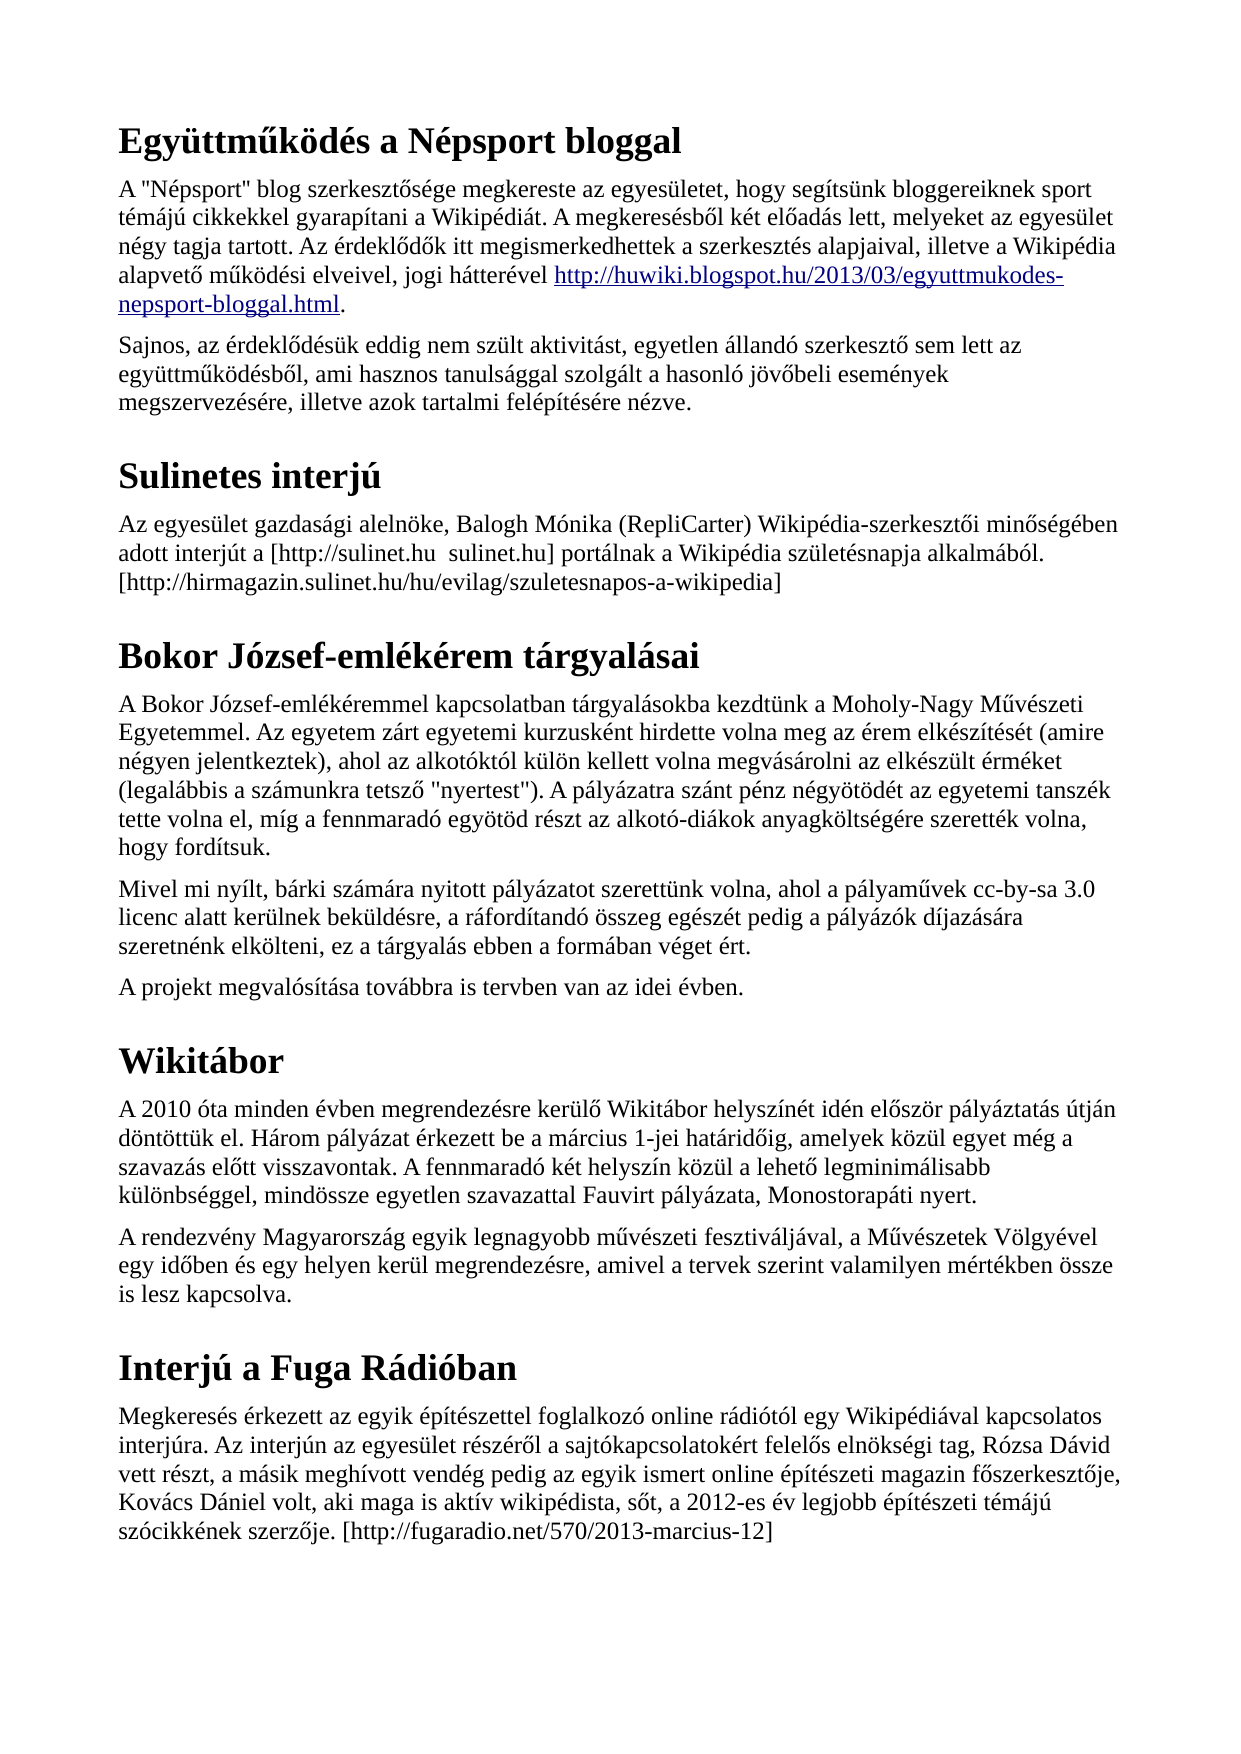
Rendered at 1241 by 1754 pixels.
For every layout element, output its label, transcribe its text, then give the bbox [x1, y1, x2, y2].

subtitle Interjú a Fuga Rádióban [118, 1346, 1122, 1389]
text Sajnos, az érdeklődésük eddig nem szült aktivitást, egyetlen állandó szerkesztő sem lett az együttműködésből, ami hasznos tanulsággal szolgált a hasonló jövőbeli események megszervezésére, illetve azok tartalmi felépítésére nézve. [118, 330, 1122, 416]
text A rendezvény Magyarország egyik legnagyobb művészeti fesztiváljával, a Művészetek Völgyével egy időben és egy helyen kerül megrendezésre, amivel a tervek szerint valamilyen mértékben össze is lesz kapcsolva. [118, 1222, 1122, 1308]
text Mivel mi nyílt, bárki számára nyitott pályázatot szerettünk volna, ahol a pályaművek cc-by-sa 3.0 licenc alatt kerülnek beküldésre, a ráfordítandó összeg egészét pedig a pályázók díjazására szeretnénk elkölteni, ez a tárgyalás ebben a formában véget ért. [118, 874, 1122, 960]
subtitle Bokor József-emlékérem tárgyalásai [118, 633, 1122, 676]
text Az egyesület gazdasági alelnöke, Balogh Mónika (RepliCarter) Wikipédia-szerkesztői minőségében adott interjút a [http://sulinet.hu sulinet.hu] portálnak a Wikipédia születésnapja alkalmából. [http://hirmagazin.sulinet.hu/hu/evilag/szuletesnapos-a-wikipedia] [118, 509, 1122, 596]
subtitle Sulinetes interjú [118, 454, 1122, 497]
text Megkeresés érkezett az egyik építészettel foglalkozó online rádiótól egy Wikipédiával kapcsolatos interjúra. Az interjún az egyesület részéről a sajtókapcsolatokért felelős elnökségi tag, Rózsa Dávid vett részt, a másik meghívott vendég pedig az egyik ismert online építészeti magazin főszerkesztője, Kovács Dániel volt, aki maga is aktív wikipédista, sőt, a 2012-es év legjobb építészeti témájú szócikkének szerzője. [http://fugaradio.net/570/2013-marcius-12] [118, 1401, 1122, 1545]
text A projekt megvalósítása továbbra is tervben van az idei évben. [118, 972, 1122, 1001]
text A ''Népsport'' blog szerkesztősége megkereste az egyesületet, hogy segítsünk bloggereiknek sport témájú cikkekkel gyarapítani a Wikipédiát. A megkeresésből két előadás lett, melyeket az egyesület négy tagja tartott. Az érdeklődők itt megismerkedhettek a szerkesztés alapjaival, illetve a Wikipédia alapvető működési elveivel, jogi hátterével http://huwiki.blogspot.hu/2013/03/egyuttmukodes-nepsport-bloggal.html. [118, 174, 1122, 317]
subtitle Wikitábor [118, 1039, 1122, 1082]
subtitle Együttműködés a Népsport bloggal [118, 118, 1122, 161]
text A Bokor József-emlékéremmel kapcsolatban tárgyalásokba kezdtünk a Moholy-Nagy Művészeti Egyetemmel. Az egyetem zárt egyetemi kurzusként hirdette volna meg az érem elkészítését (amire négyen jelentkeztek), ahol az alkotóktól külön kellett volna megvásárolni az elkészült érméket (legalábbis a számunkra tetsző "nyertest"). A pályázatra szánt pénz négyötödét az egyetemi tanszék tette volna el, míg a fennmaradó egyötöd részt az alkotó-diákok anyagköltségére szerették volna, hogy fordítsuk. [118, 689, 1122, 861]
text A 2010 óta minden évben megrendezésre kerülő Wikitábor helyszínét idén először pályáztatás útján döntöttük el. Három pályázat érkezett be a március 1-jei határidőig, amelyek közül egyet még a szavazás előtt visszavontak. A fennmaradó két helyszín közül a lehető legminimálisabb különbséggel, mindössze egyetlen szavazattal Fauvirt pályázata, Monostorapáti nyert. [118, 1094, 1122, 1209]
